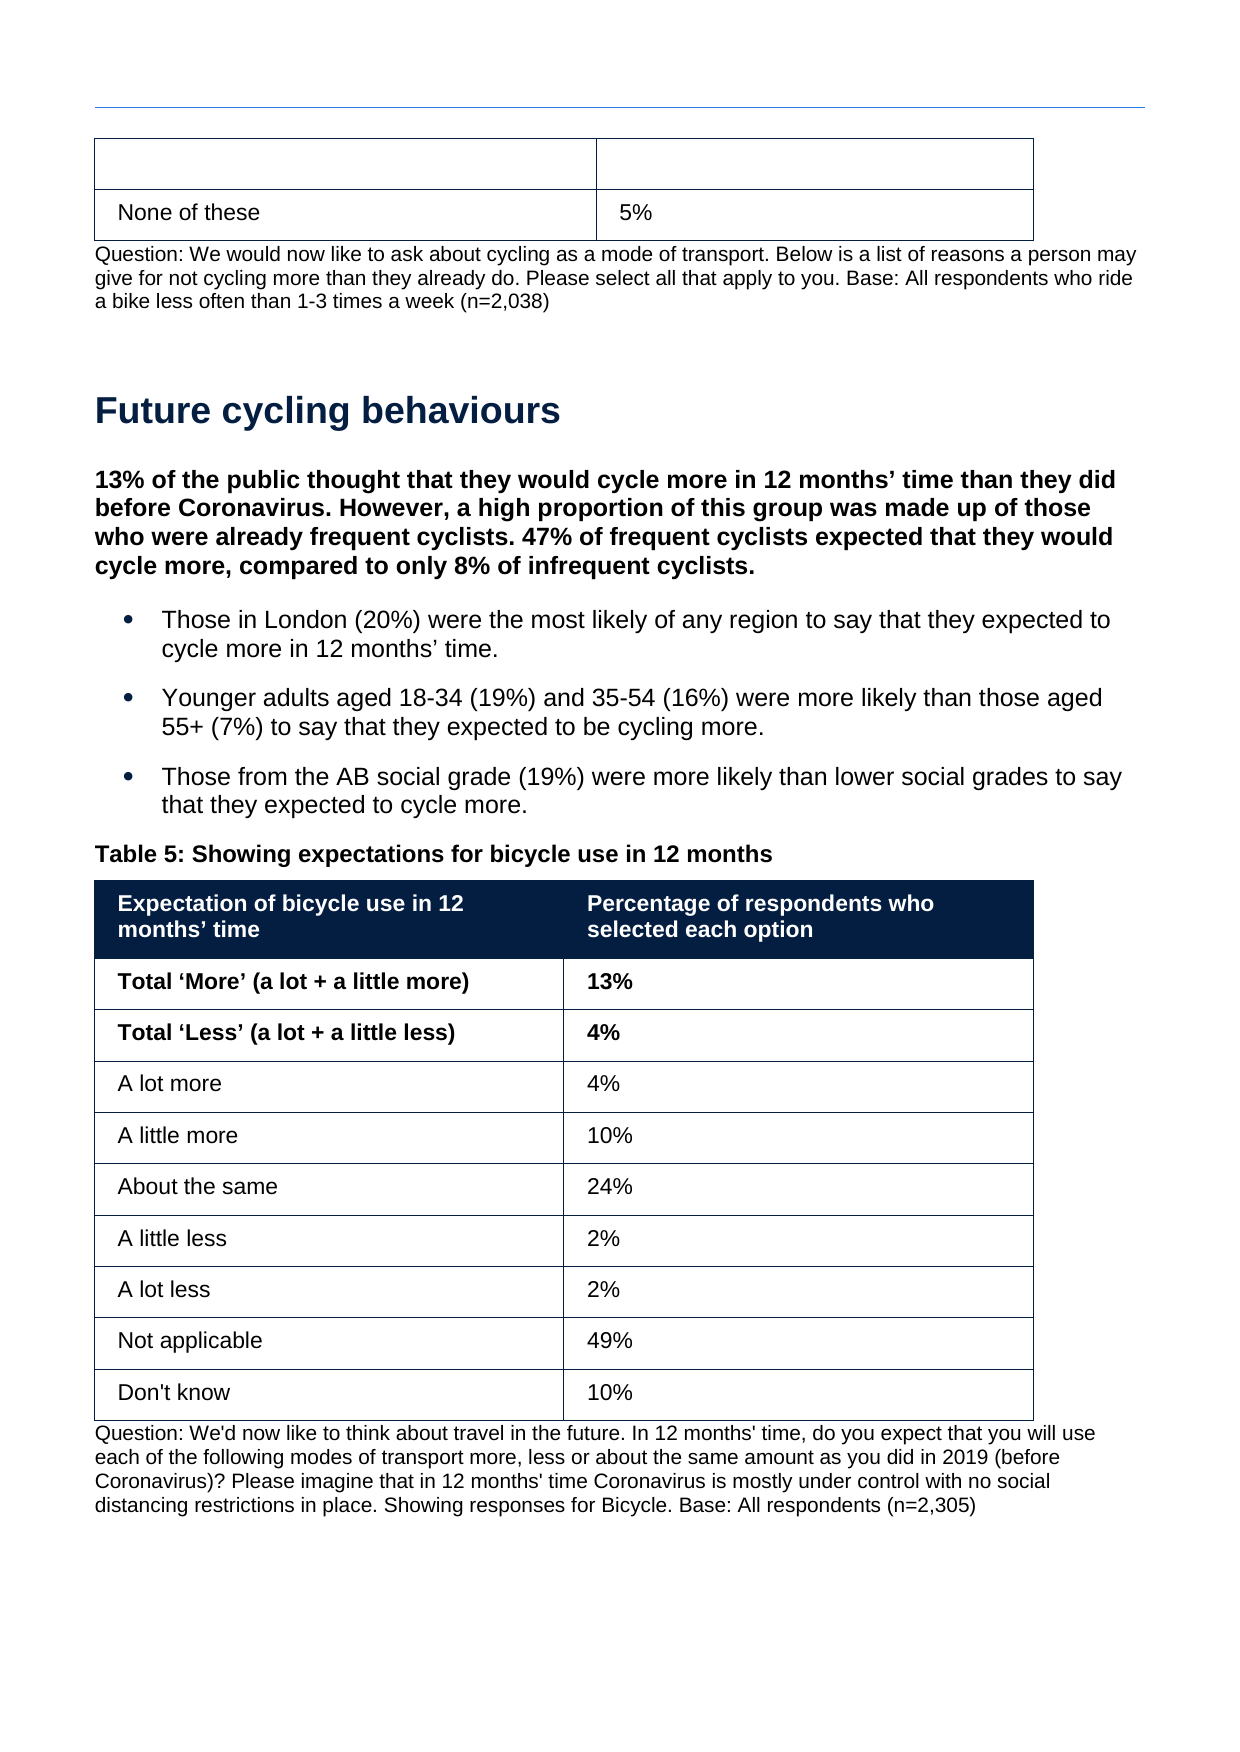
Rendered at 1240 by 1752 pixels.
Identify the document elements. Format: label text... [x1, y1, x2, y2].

table_cell A little more [95, 1113, 563, 1163]
table_cell [597, 139, 1033, 189]
text Question: We would now like to ask about cycling as a mode of transport. Below is a list of reasons a person may give for not cycling more than they already do. Please select all that apply to you. Base: All respondents who ride a bike less often than 1-3 times a week (n=2,038) [94, 241, 1145, 313]
table_cell 5% [597, 190, 1033, 240]
table_cell 2% [564, 1267, 1033, 1317]
table_cell 13% [564, 959, 1033, 1009]
text Question: We'd now like to think about travel in the future. In 12 months' time, do you expect that you will use each of the following modes of transport more, less or about the same amount as you did in 2019 (before Coronavirus)? Please imagine that in 12 months' time Coronavirus is mostly under control with no social distancing restrictions in place. Showing responses for Bicycle. Base: All respondents (n=2,305) [94, 1421, 1145, 1517]
table_cell 2% [564, 1216, 1033, 1266]
table_cell A lot more [95, 1062, 563, 1112]
table_cell 10% [564, 1370, 1033, 1420]
table_header Expectation of bicycle use in 12 months’ time [95, 881, 563, 958]
table_cell Don't know [95, 1370, 563, 1420]
table_cell Total ‘More’ (a lot + a little more) [95, 959, 563, 1009]
table_cell A little less [95, 1216, 563, 1266]
table_cell A lot less [95, 1267, 563, 1317]
subtitle Future cycling behaviours [94, 388, 1145, 431]
table_cell 24% [564, 1164, 1033, 1214]
table_cell None of these [95, 190, 596, 240]
table_cell 4% [564, 1010, 1033, 1061]
list Those in London (20%) were the most likely of any region to say that they expected to cycle more in 12 months’ time. [124, 605, 1145, 662]
table_header Percentage of respondents who selected each option [564, 881, 1033, 958]
table_cell 10% [564, 1113, 1033, 1163]
text Table 5: Showing expectations for bicycle use in 12 months [94, 840, 1145, 868]
table_cell About the same [95, 1164, 563, 1214]
text 13% of the public thought that they would cycle more in 12 months’ time than they did before Coronavirus. However, a high proportion of this group was made up of those who were already frequent cyclists. 47% of frequent cyclists expected that they would cycle more, compared to only 8% of infrequent cyclists. [94, 465, 1145, 580]
table_cell 4% [564, 1062, 1033, 1112]
table_cell Total ‘Less’ (a lot + a little less) [95, 1010, 563, 1061]
list Younger adults aged 18-34 (19%) and 35-54 (16%) were more likely than those aged 55+ (7%) to say that they expected to be cycling more. [124, 683, 1145, 741]
table_cell [95, 139, 596, 189]
list Those from the AB social grade (19%) were more likely than lower social grades to say that they expected to cycle more. [124, 762, 1145, 819]
table_cell 49% [564, 1318, 1033, 1369]
table_cell Not applicable [95, 1318, 563, 1369]
